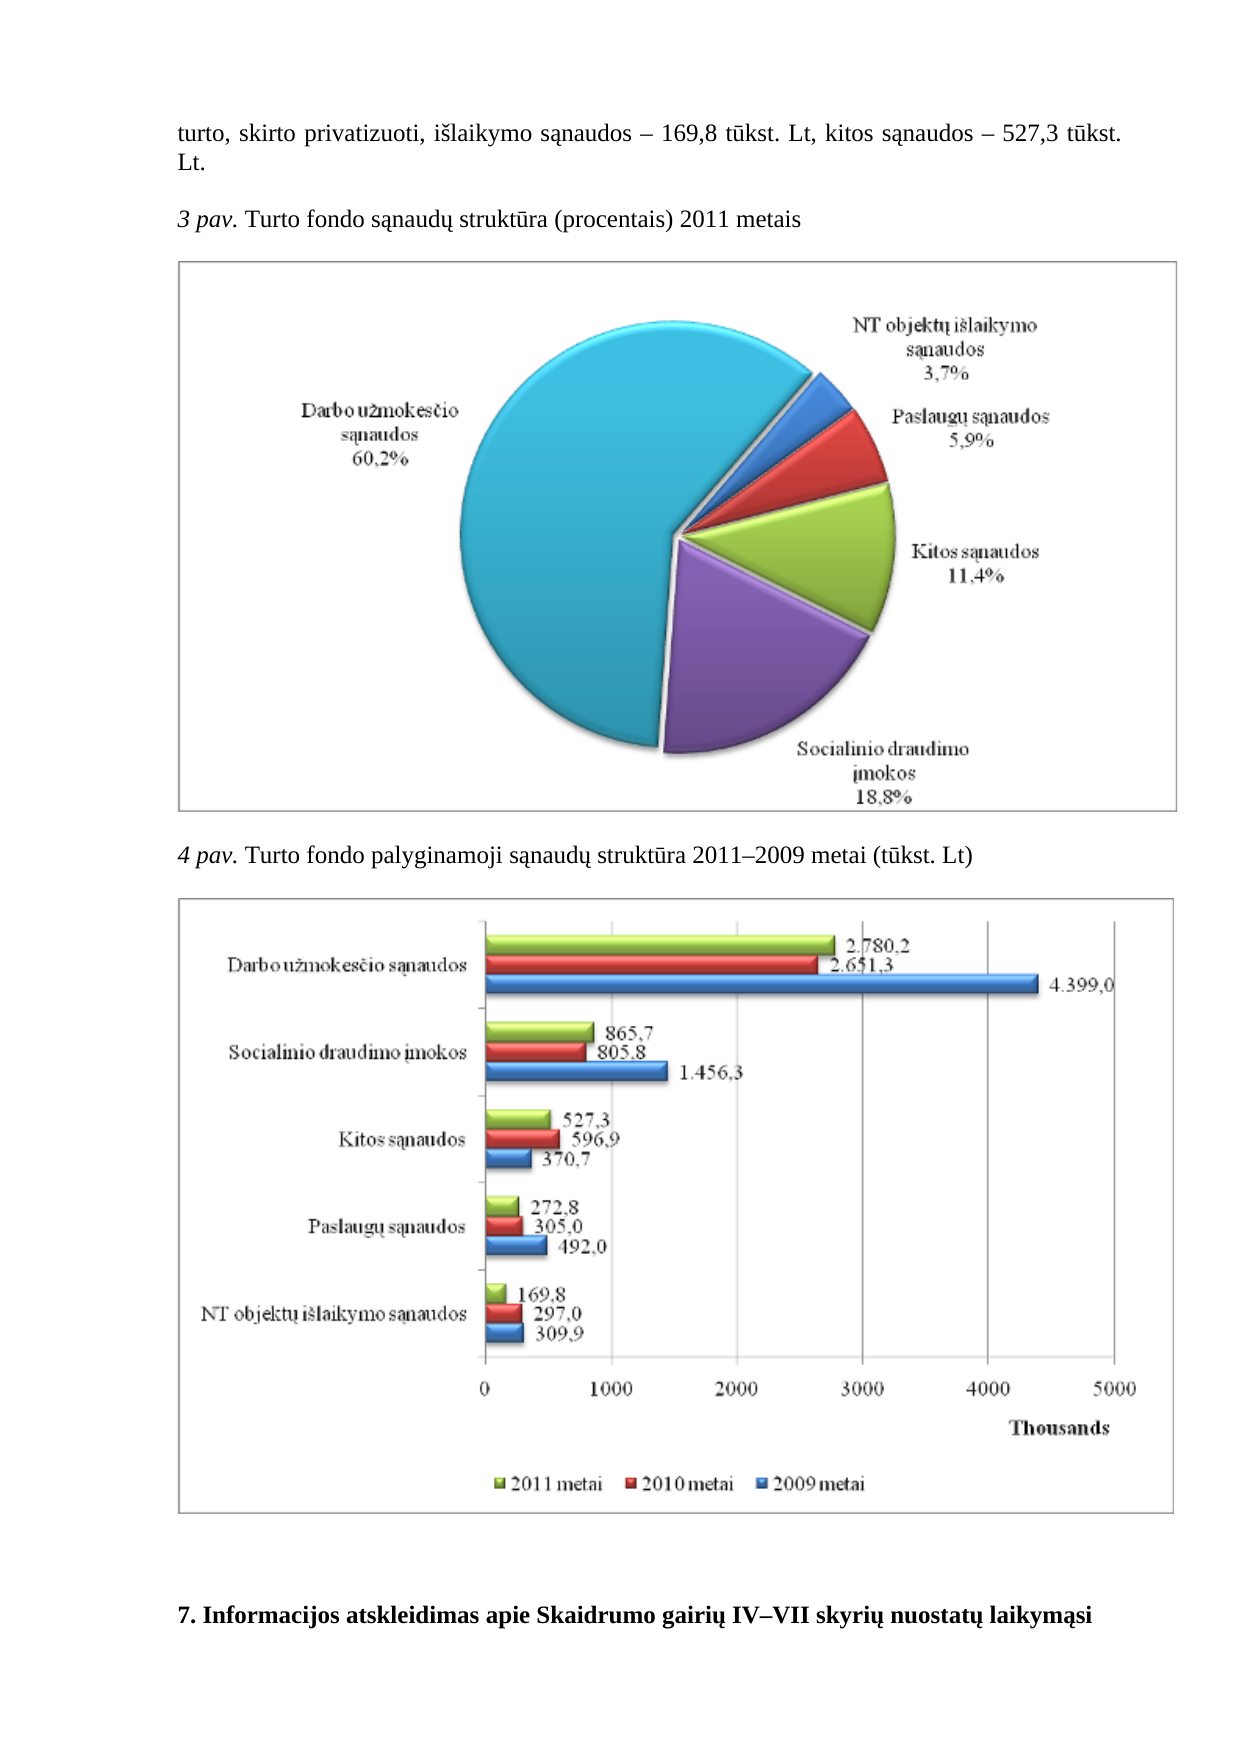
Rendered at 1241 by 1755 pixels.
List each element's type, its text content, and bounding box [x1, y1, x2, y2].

text 3 pav. Turto fondo sąnaudų struktūra (procentais) 2011 metais [177, 204, 1122, 233]
text turto, skirto privatizuoti, išlaikymo sąnaudos – 169,8 tūkst. Lt, kitos sąnaudos – 527,3 tūkst. Lt. [177, 118, 1122, 176]
text 4 pav. Turto fondo palyginamoji sąnaudų struktūra 2011–2009 metai (tūkst. Lt) [177, 841, 1122, 869]
text 7. Informacijos atskleidimas apie Skaidrumo gairių IV–VII skyrių nuostatų laikymąsi [177, 1600, 1122, 1629]
